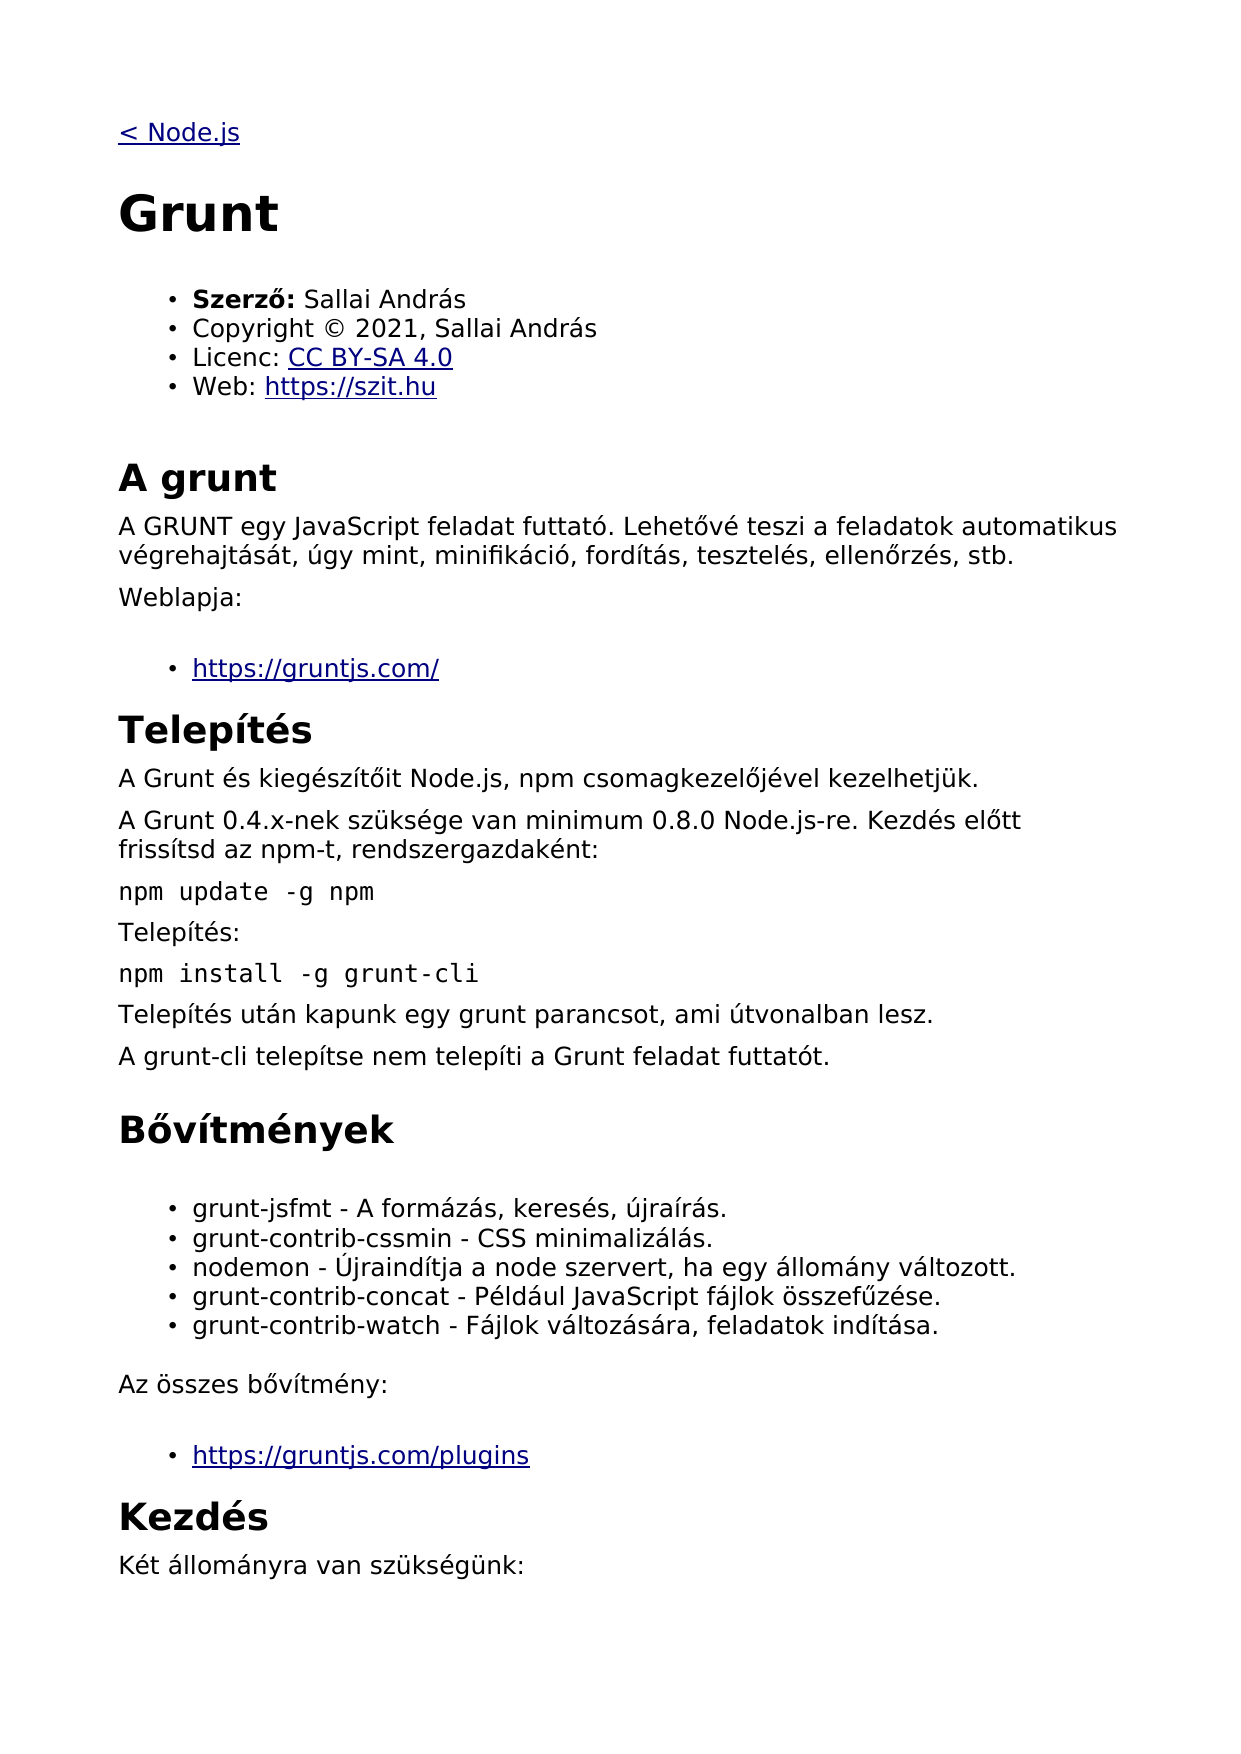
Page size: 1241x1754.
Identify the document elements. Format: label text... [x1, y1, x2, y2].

subtitle Grunt [118, 185, 1122, 243]
text npm install -g grunt-cli [118, 960, 1122, 989]
list grunt-jsfmt - A formázás, keresés, újraírás. [177, 1194, 1122, 1224]
list Szerző: Sallai András [177, 285, 1122, 314]
subtitle Telepítés [118, 708, 1122, 752]
list Licenc: CC BY-SA 4.0 [177, 343, 1122, 372]
text A GRUNT egy JavaScript feladat futtató. Lehetővé teszi a feladatok automatikus végrehajtását, úgy mint, minifikáció, fordítás, tesztelés, ellenőrzés, stb. [118, 512, 1122, 571]
text < Node.js [118, 118, 1122, 147]
list Copyright © 2021, Sallai András [177, 314, 1122, 343]
subtitle Kezdés [118, 1495, 1122, 1539]
text npm update -g npm [118, 877, 1122, 906]
list grunt-contrib-watch - Fájlok változására, feladatok indítása. [177, 1311, 1122, 1340]
text Két állományra van szükségünk: [118, 1551, 1122, 1581]
list Web: https://szit.hu [177, 372, 1122, 402]
text A grunt-cli telepítse nem telepíti a Grunt feladat futtatót. [118, 1042, 1122, 1071]
text Weblapja: [118, 583, 1122, 612]
list nodemon - Újraindítja a node szervert, ha egy állomány változott. [177, 1253, 1122, 1282]
list grunt-contrib-concat - Például JavaScript fájlok összefűzése. [177, 1282, 1122, 1311]
subtitle A grunt [118, 456, 1122, 500]
text A Grunt és kiegészítőit Node.js, npm csomagkezelőjével kezelhetjük. [118, 764, 1122, 794]
text Telepítés: [118, 918, 1122, 947]
list https://gruntjs.com/plugins [177, 1441, 1122, 1470]
list grunt-contrib-cssmin - CSS minimalizálás. [177, 1224, 1122, 1253]
text Az összes bővítmény: [118, 1370, 1122, 1399]
list https://gruntjs.com/ [177, 654, 1122, 683]
subtitle Bővítmények [118, 1109, 1122, 1153]
text A Grunt 0.4.x-nek szüksége van minimum 0.8.0 Node.js-re. Kezdés előtt frissítsd az npm-t, rendszergazdaként: [118, 806, 1122, 864]
text Telepítés után kapunk egy grunt parancsot, ami útvonalban lesz. [118, 1001, 1122, 1030]
